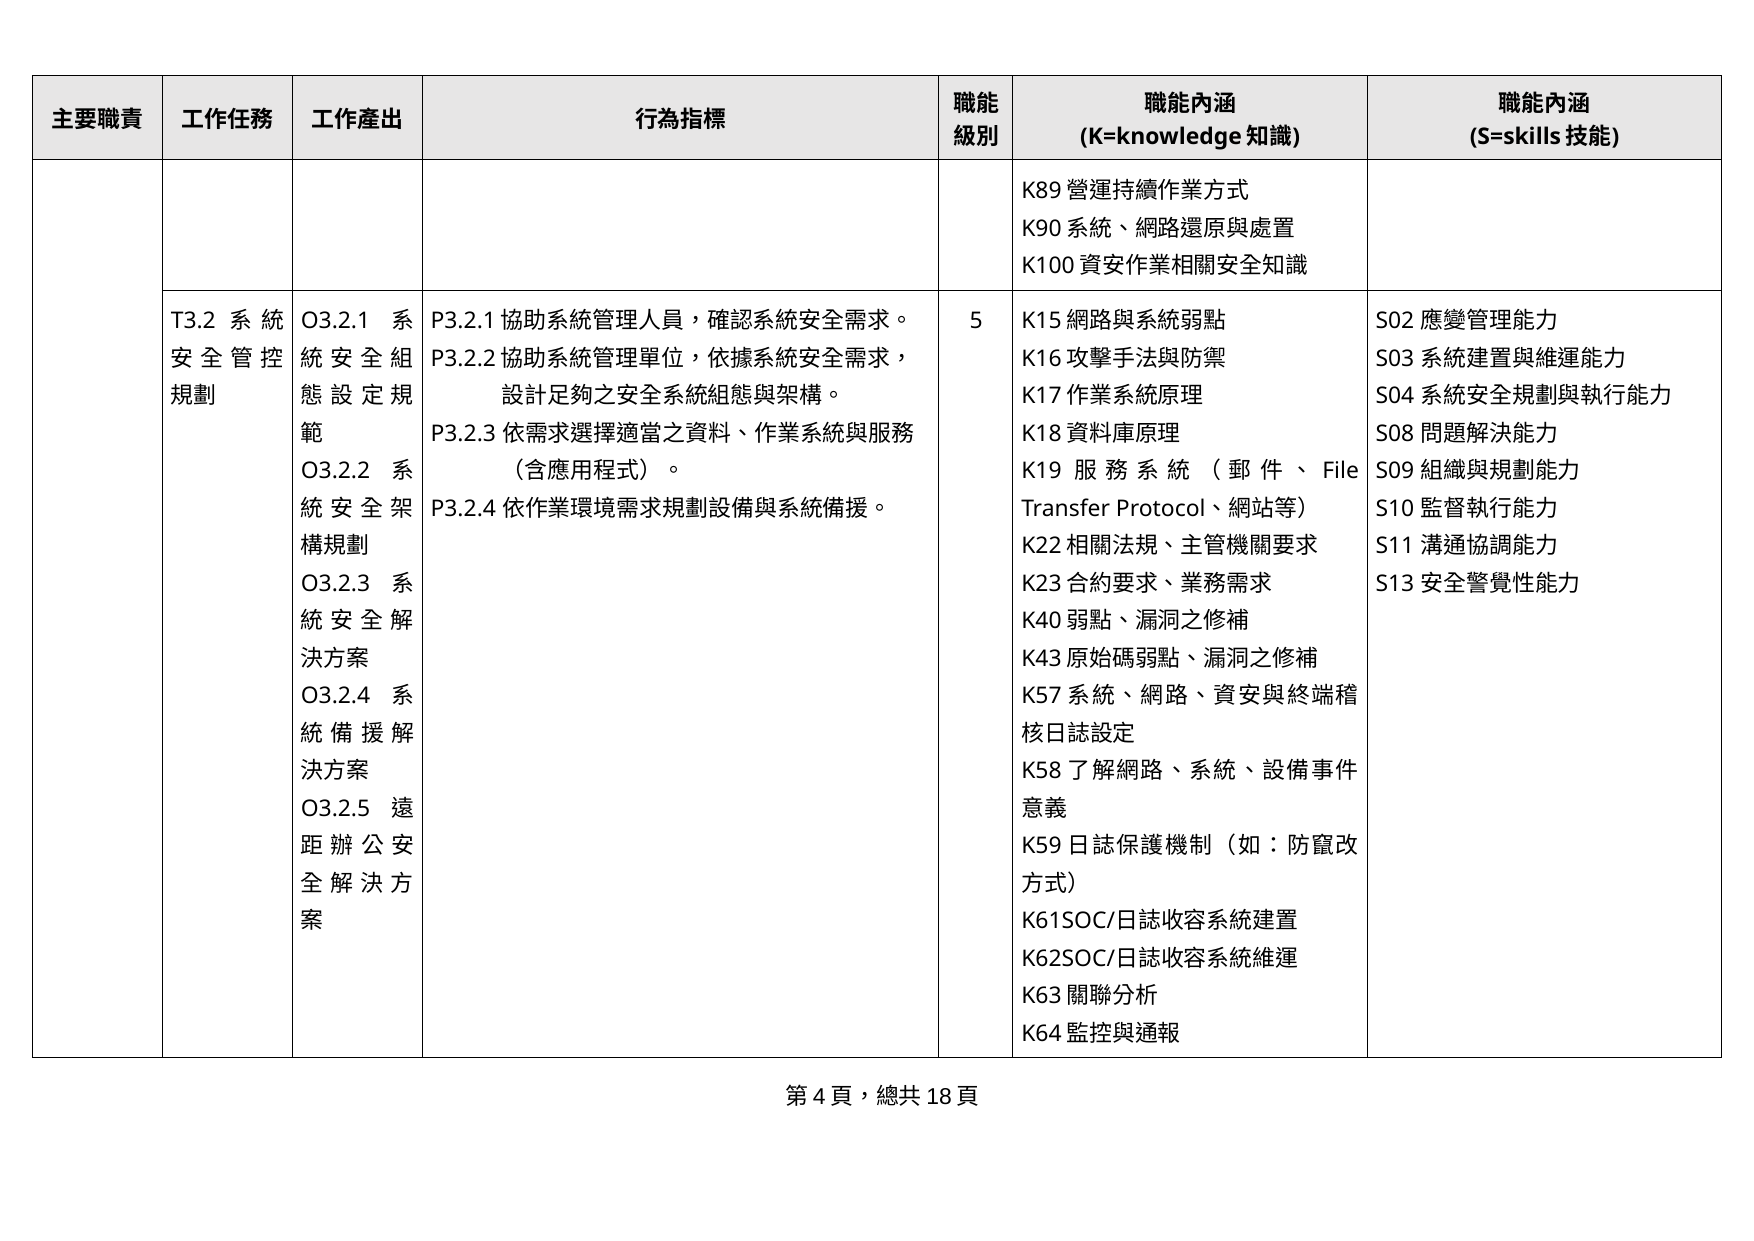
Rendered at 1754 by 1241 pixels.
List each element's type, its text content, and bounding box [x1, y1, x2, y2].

table_cell [163, 160, 292, 289]
table_header 職能 級別 [939, 76, 1012, 159]
table_cell [33, 160, 162, 1057]
table_cell K15網路與系統弱點 K16攻擊手法與防禦 K17作業系統原理 K18資料庫原理 K19服務系統（郵件、File Transfer Protocol、網站等） K22相關法規、主管機關要求 K23合約要求、業務需求 K40弱點、漏洞之修補 K43原始碼弱點、漏洞之修補 K57系統、網路、資安與終端稽核日誌設定 K58了解網路、系統、設備事件意義 K59日誌保護機制（如：防竄改方式） K61SOC/日誌收容系統建置 K62SOC/日誌收容系統維運 K63關聯分析 K64監控與通報 [1013, 291, 1367, 1057]
table_header 職能內涵 (S=skills技能) [1368, 76, 1721, 159]
table_cell [293, 160, 422, 289]
table_header 職能內涵 (K=knowledge知識) [1013, 76, 1367, 159]
table_cell P3.2.1協助系統管理人員，確認系統安全需求。 P3.2.2協助系統管理單位，依據系統安全需求，設計足夠之安全系統組態與架構。 P3.2.3 依需求選擇適當之資料、作業系統與服務（含應用程式）。 P3.2.4 依作業環境需求規劃設備與系統備援。 [423, 291, 938, 1057]
table_cell [939, 160, 1012, 289]
table_header 行為指標 [423, 76, 938, 159]
table_header 主要職責 [33, 76, 162, 159]
table_cell [423, 160, 938, 289]
table_header 工作產出 [293, 76, 422, 159]
table_cell [1368, 160, 1721, 289]
table_cell 5 [939, 291, 1012, 1057]
table_cell T3.2系統安全管控規劃 [163, 291, 292, 1057]
table_cell K89營運持續作業方式 K90系統、網路還原與處置 K100資安作業相關安全知識 [1013, 160, 1367, 289]
table_cell O3.2.1系統安全組態設定規範 O3.2.2系統安全架構規劃 O3.2.3 系統安全解決方案 O3.2.4 系統備援解決方案 O3.2.5 遠距辦公安全解決方案 [293, 291, 422, 1057]
table_header 工作任務 [163, 76, 292, 159]
table_cell S02 應變管理能力 S03 系統建置與維運能力 S04 系統安全規劃與執行能力 S08 問題解決能力 S09 組織與規劃能力 S10 監督執行能力 S11 溝通協調能力 S13 安全警覺性能力 [1368, 291, 1721, 1057]
